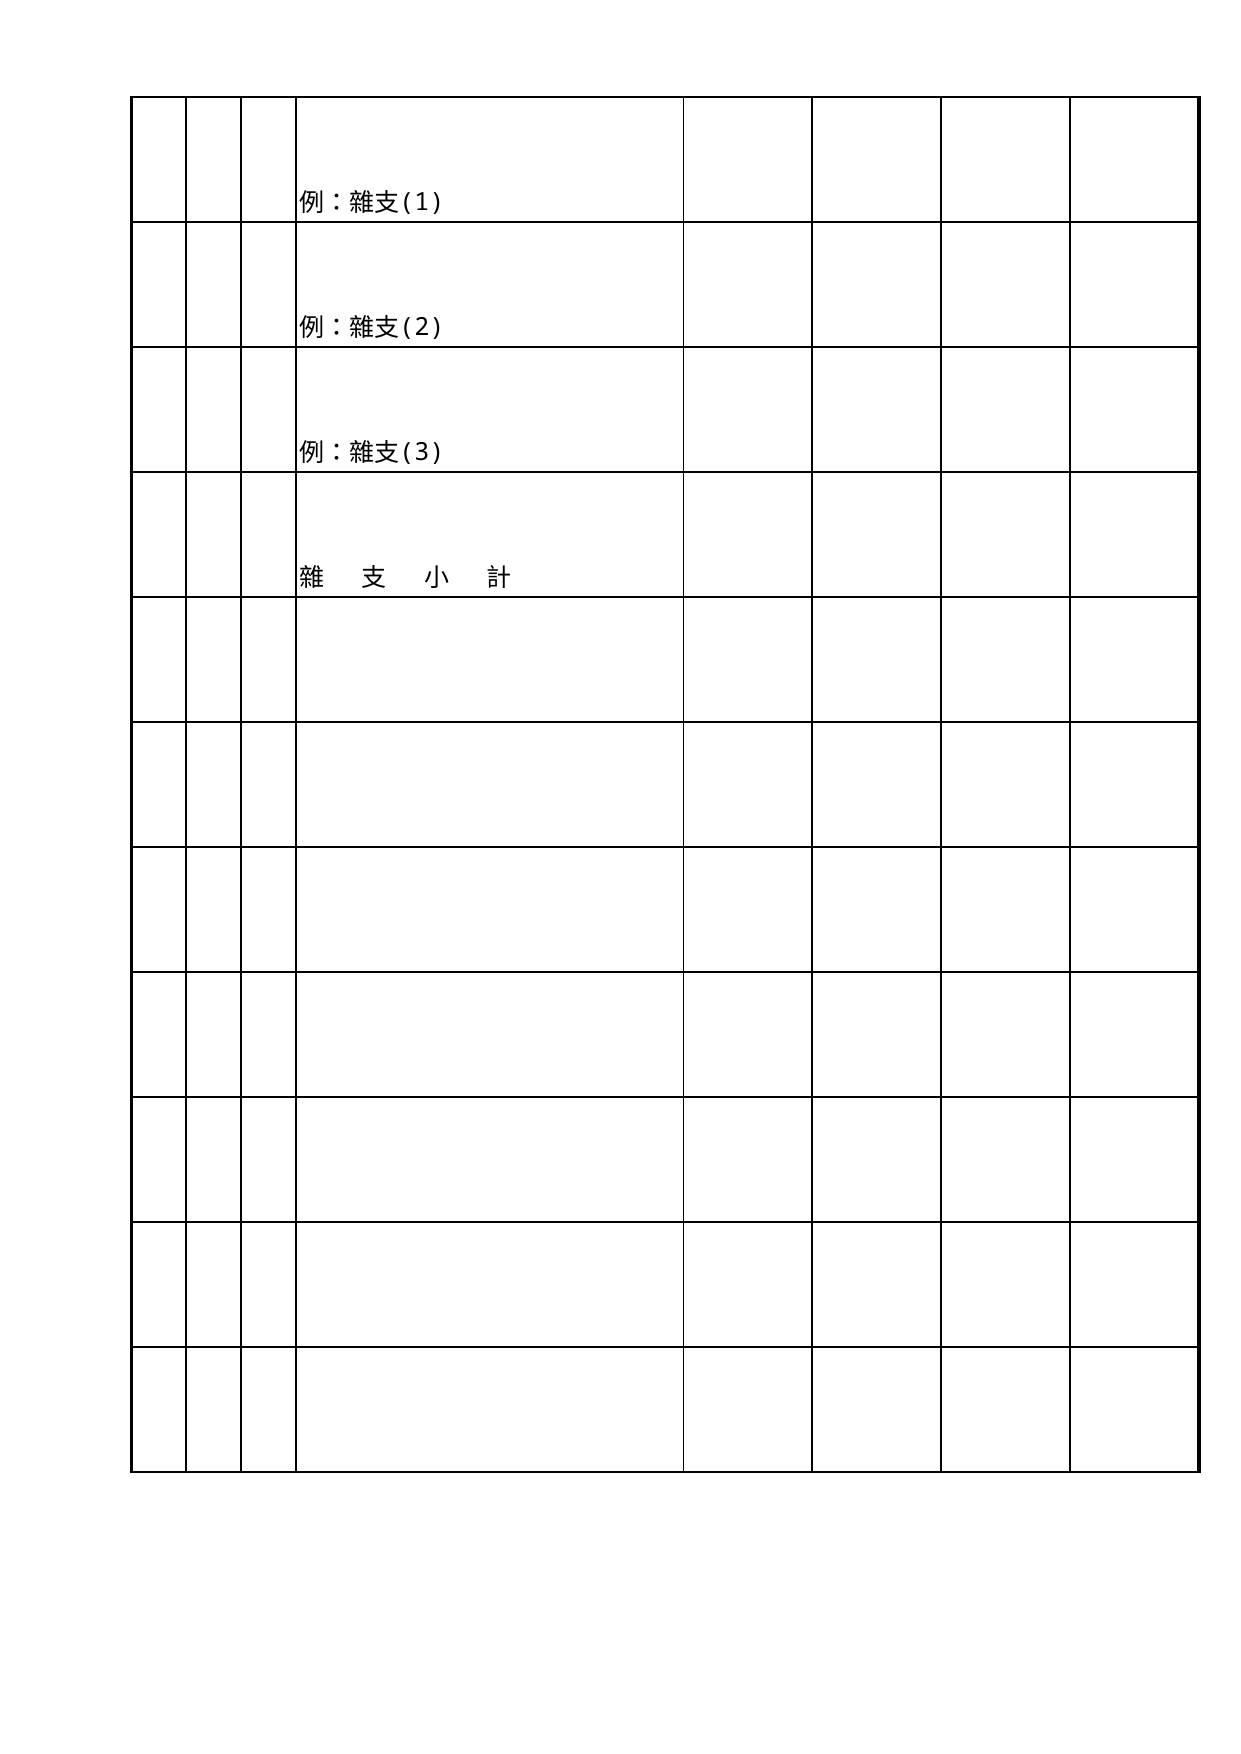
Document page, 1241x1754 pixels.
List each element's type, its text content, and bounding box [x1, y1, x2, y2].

table_cell [684, 98, 811, 221]
table_cell 例：雜支(3) [297, 348, 683, 471]
table_cell [297, 1223, 683, 1346]
table_cell [187, 98, 240, 221]
table_cell [684, 473, 811, 596]
table_cell [297, 598, 683, 721]
table_cell [942, 348, 1069, 471]
table_cell [813, 348, 940, 471]
table_cell [684, 1223, 811, 1346]
table_cell [133, 223, 185, 346]
table_cell [813, 723, 940, 846]
table_cell [813, 1348, 940, 1471]
table_cell [942, 598, 1069, 721]
table_cell [133, 973, 185, 1096]
table_cell 例：雜支(1) [297, 98, 683, 221]
table_cell [942, 1348, 1069, 1471]
table_cell [684, 348, 811, 471]
table_cell [1071, 1348, 1197, 1471]
table_cell [297, 848, 683, 971]
table_cell [813, 1098, 940, 1221]
table_cell [1071, 973, 1197, 1096]
table_cell [942, 473, 1069, 596]
table_cell [942, 848, 1069, 971]
table_cell 例：雜支(2) [297, 223, 683, 346]
table_cell [187, 1098, 240, 1221]
table_cell [187, 973, 240, 1096]
table_cell [1071, 723, 1197, 846]
table_cell [187, 473, 240, 596]
table_cell [1071, 848, 1197, 971]
table_cell [133, 348, 185, 471]
table_cell [187, 348, 240, 471]
table_cell [297, 723, 683, 846]
table_cell [242, 848, 295, 971]
table_cell [133, 1348, 185, 1471]
table_cell [187, 1223, 240, 1346]
table_cell [684, 1348, 811, 1471]
table_cell [684, 723, 811, 846]
table_cell [1071, 98, 1197, 221]
table_cell [187, 1348, 240, 1471]
table_cell [1071, 1223, 1197, 1346]
table_cell [242, 1348, 295, 1471]
table_cell [133, 598, 185, 721]
table_cell [242, 1098, 295, 1221]
table_cell [1071, 598, 1197, 721]
table_cell 雜 支 小 計 [297, 473, 683, 596]
table_cell [187, 848, 240, 971]
table_cell [297, 1348, 683, 1471]
table_cell [813, 1223, 940, 1346]
table_cell [813, 98, 940, 221]
table_cell [133, 473, 185, 596]
table_cell [942, 223, 1069, 346]
table_cell [684, 598, 811, 721]
table_cell [942, 723, 1069, 846]
table_cell [297, 1098, 683, 1221]
table_cell [942, 1098, 1069, 1221]
table_cell [1071, 348, 1197, 471]
table_cell [242, 1223, 295, 1346]
table_cell [1071, 1098, 1197, 1221]
table_cell [684, 973, 811, 1096]
table_cell [813, 473, 940, 596]
table_cell [242, 973, 295, 1096]
table_cell [813, 973, 940, 1096]
table_cell [813, 223, 940, 346]
table_cell [684, 223, 811, 346]
table_cell [942, 973, 1069, 1096]
table_cell [133, 98, 185, 221]
table_cell [242, 598, 295, 721]
table_cell [242, 98, 295, 221]
table_cell [187, 723, 240, 846]
table_cell [942, 1223, 1069, 1346]
table_cell [1071, 223, 1197, 346]
table_cell [242, 473, 295, 596]
table_cell [813, 598, 940, 721]
table_cell [242, 223, 295, 346]
table_cell [684, 848, 811, 971]
table_cell [133, 1223, 185, 1346]
table_cell [297, 973, 683, 1096]
table_cell [813, 848, 940, 971]
table_cell [1071, 473, 1197, 596]
table_cell [242, 723, 295, 846]
table_cell [942, 98, 1069, 221]
table_cell [187, 223, 240, 346]
table_cell [133, 723, 185, 846]
table_cell [242, 348, 295, 471]
table_cell [684, 1098, 811, 1221]
table_cell [133, 848, 185, 971]
table_cell [133, 1098, 185, 1221]
table_cell [187, 598, 240, 721]
